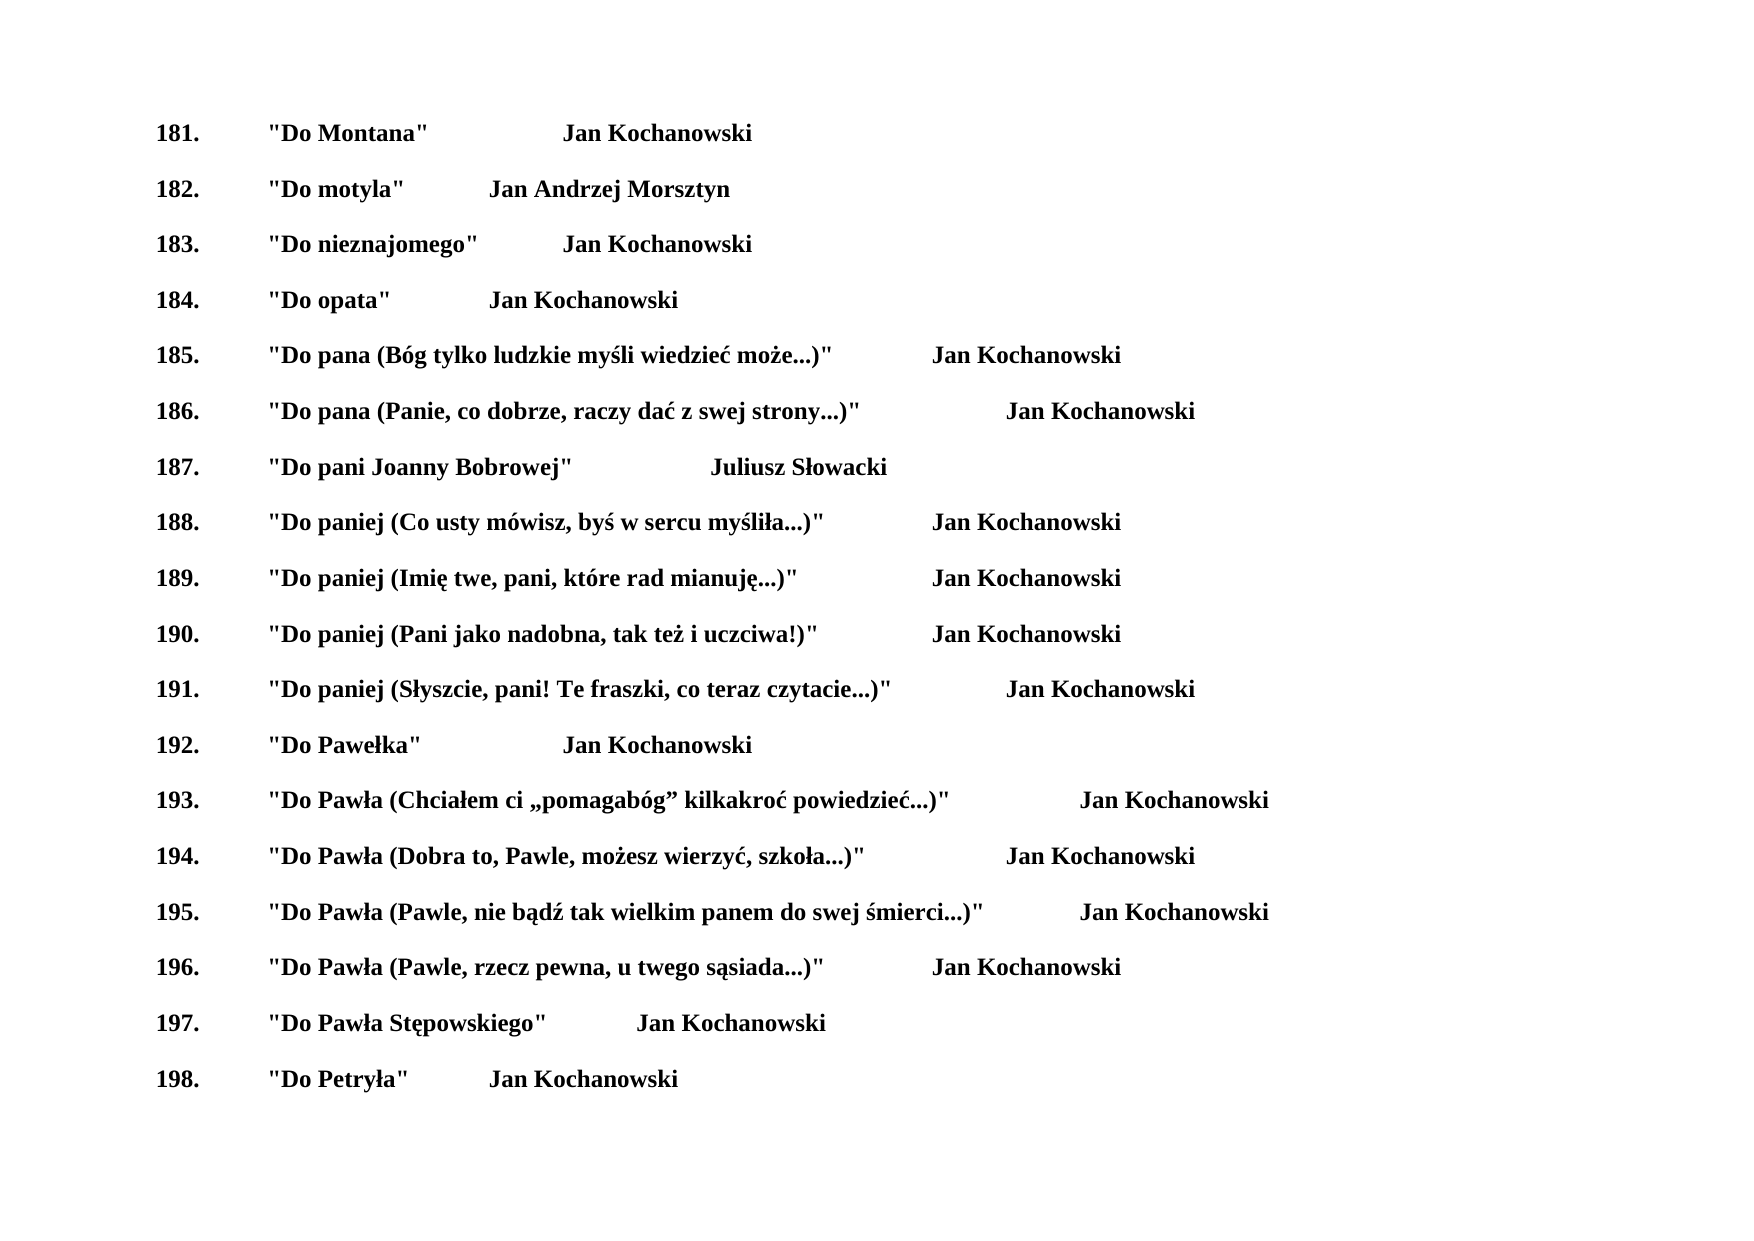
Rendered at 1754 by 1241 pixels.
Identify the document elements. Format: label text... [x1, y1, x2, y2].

list "Do Montana" Jan Kochanowski [156, 118, 1636, 147]
list "Do motyla" Jan Andrzej Morsztyn [156, 174, 1636, 202]
list "Do pana (Panie, co dobrze, raczy dać z swej strony...)" Jan Kochanowski [156, 396, 1636, 425]
list "Do Pawła (Dobra to, Pawle, możesz wierzyć, szkoła...)" Jan Kochanowski [156, 841, 1636, 870]
list "Do opata" Jan Kochanowski [156, 285, 1636, 314]
list "Do Pawła (Pawle, rzecz pewna, u twego sąsiada...)" Jan Kochanowski [156, 952, 1636, 981]
list "Do pani Joanny Bobrowej" Juliusz Słowacki [156, 452, 1636, 481]
list "Do Pawła (Pawle, nie bądź tak wielkim panem do swej śmierci...)" Jan Kochanowski [156, 897, 1636, 926]
list "Do paniej (Pani jako nadobna, tak też i uczciwa!)" Jan Kochanowski [156, 619, 1636, 647]
list "Do Petryła" Jan Kochanowski [156, 1064, 1636, 1092]
list "Do pana (Bóg tylko ludzkie myśli wiedzieć może...)" Jan Kochanowski [156, 341, 1636, 369]
list "Do Pawła Stępowskiego" Jan Kochanowski [156, 1008, 1636, 1037]
list "Do paniej (Imię twe, pani, które rad mianuję...)" Jan Kochanowski [156, 563, 1636, 592]
list "Do paniej (Słyszcie, pani! Te fraszki, co teraz czytacie...)" Jan Kochanowski [156, 674, 1636, 703]
list "Do paniej (Co usty mówisz, byś w sercu myśliła...)" Jan Kochanowski [156, 507, 1636, 536]
list "Do Pawełka" Jan Kochanowski [156, 730, 1636, 759]
list "Do Pawła (Chciałem ci „pomagabóg” kilkakroć powiedzieć...)" Jan Kochanowski [156, 786, 1636, 814]
list "Do nieznajomego" Jan Kochanowski [156, 229, 1636, 258]
